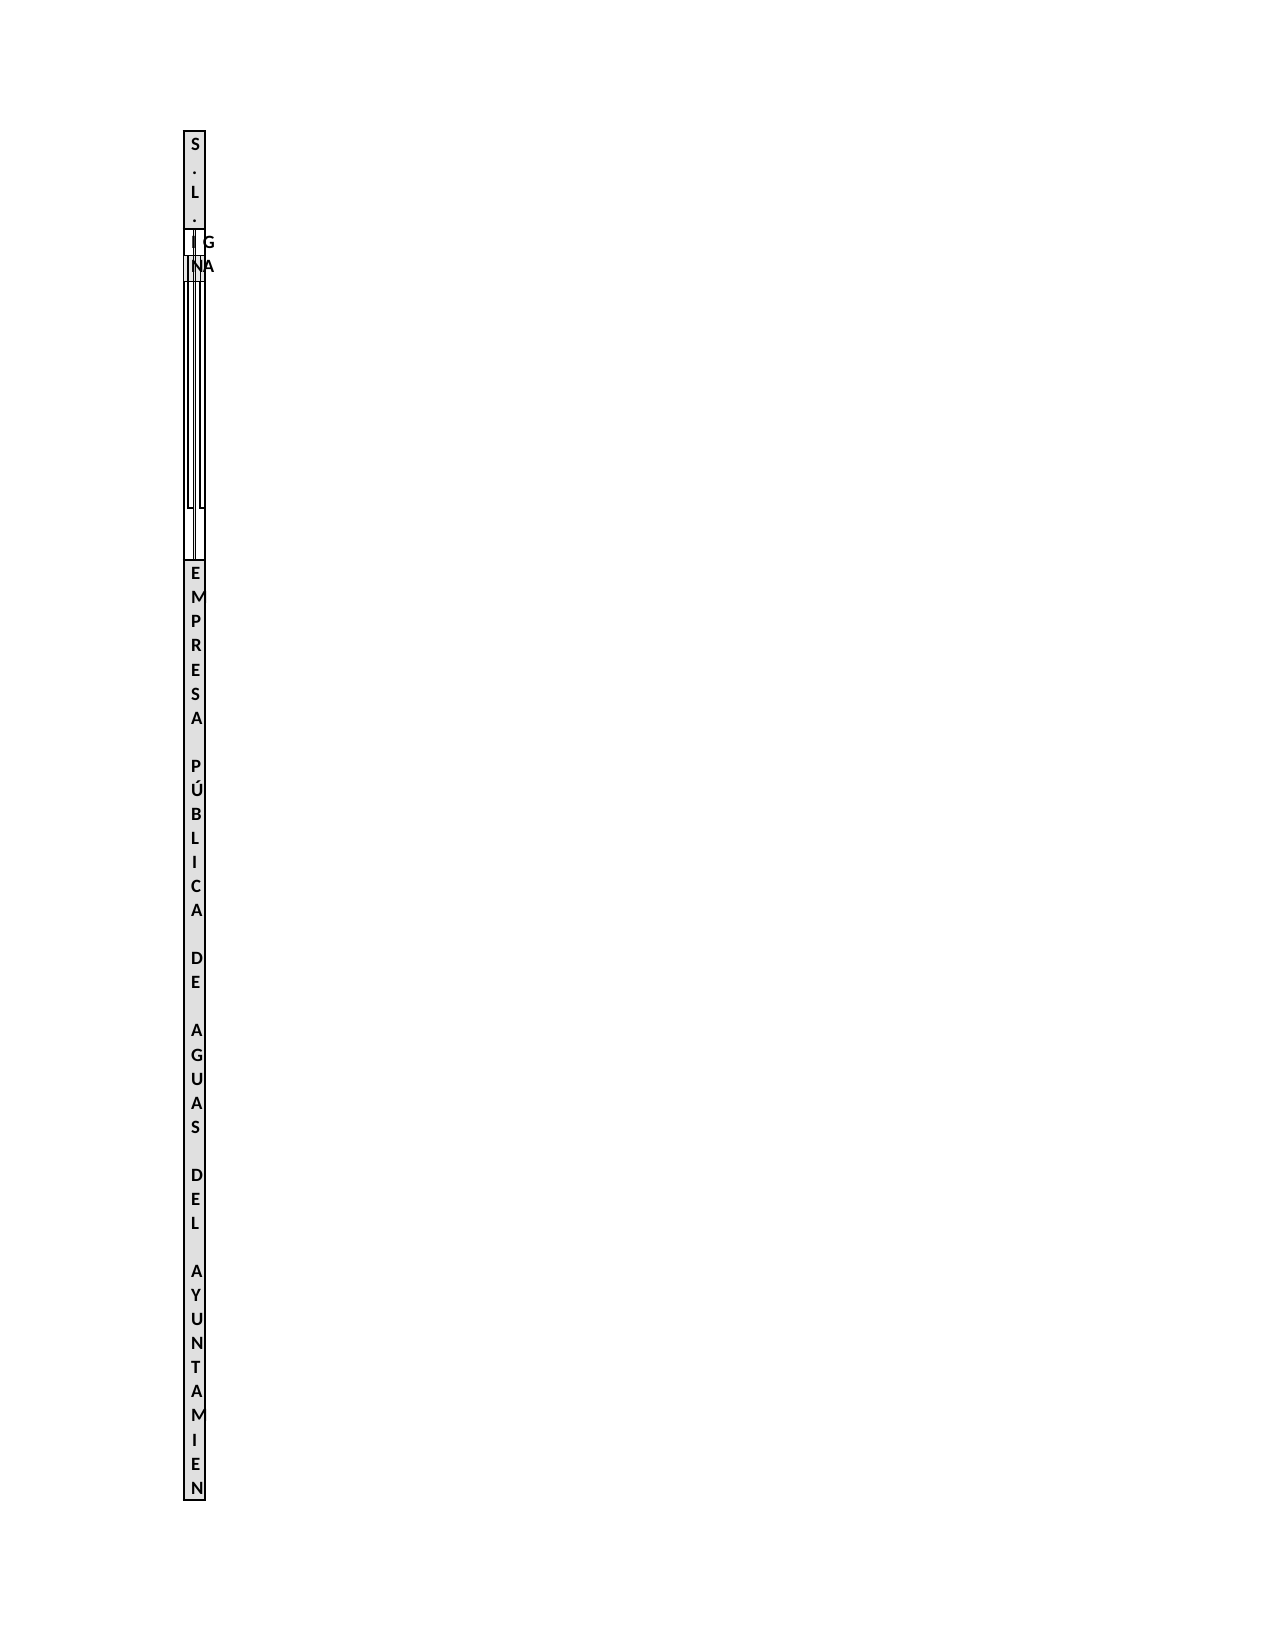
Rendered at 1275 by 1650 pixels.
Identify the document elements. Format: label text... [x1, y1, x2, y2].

table_cell [189, 482, 193, 507]
table_cell [189, 407, 193, 432]
table_cell MEDIOS DE COMUNICACIÓN MUNICIPALES DE LOS REALEJOS, S.L. [185, 132, 204, 228]
table_cell [188, 534, 193, 559]
table_cell [189, 457, 193, 482]
table_cell EMPRESA PÚBLICA DE AGUAS DEL AYUNTAMIENTO DE LOS REALEJOS, S.L. (AQUARE) [185, 561, 204, 1499]
table_cell GASTOS [196, 230, 204, 255]
table_cell [189, 307, 193, 332]
table_cell [189, 382, 193, 407]
table_cell [196, 534, 200, 559]
table_cell [200, 534, 204, 559]
table_cell INGRESOS [185, 230, 193, 255]
table_cell [189, 282, 193, 307]
